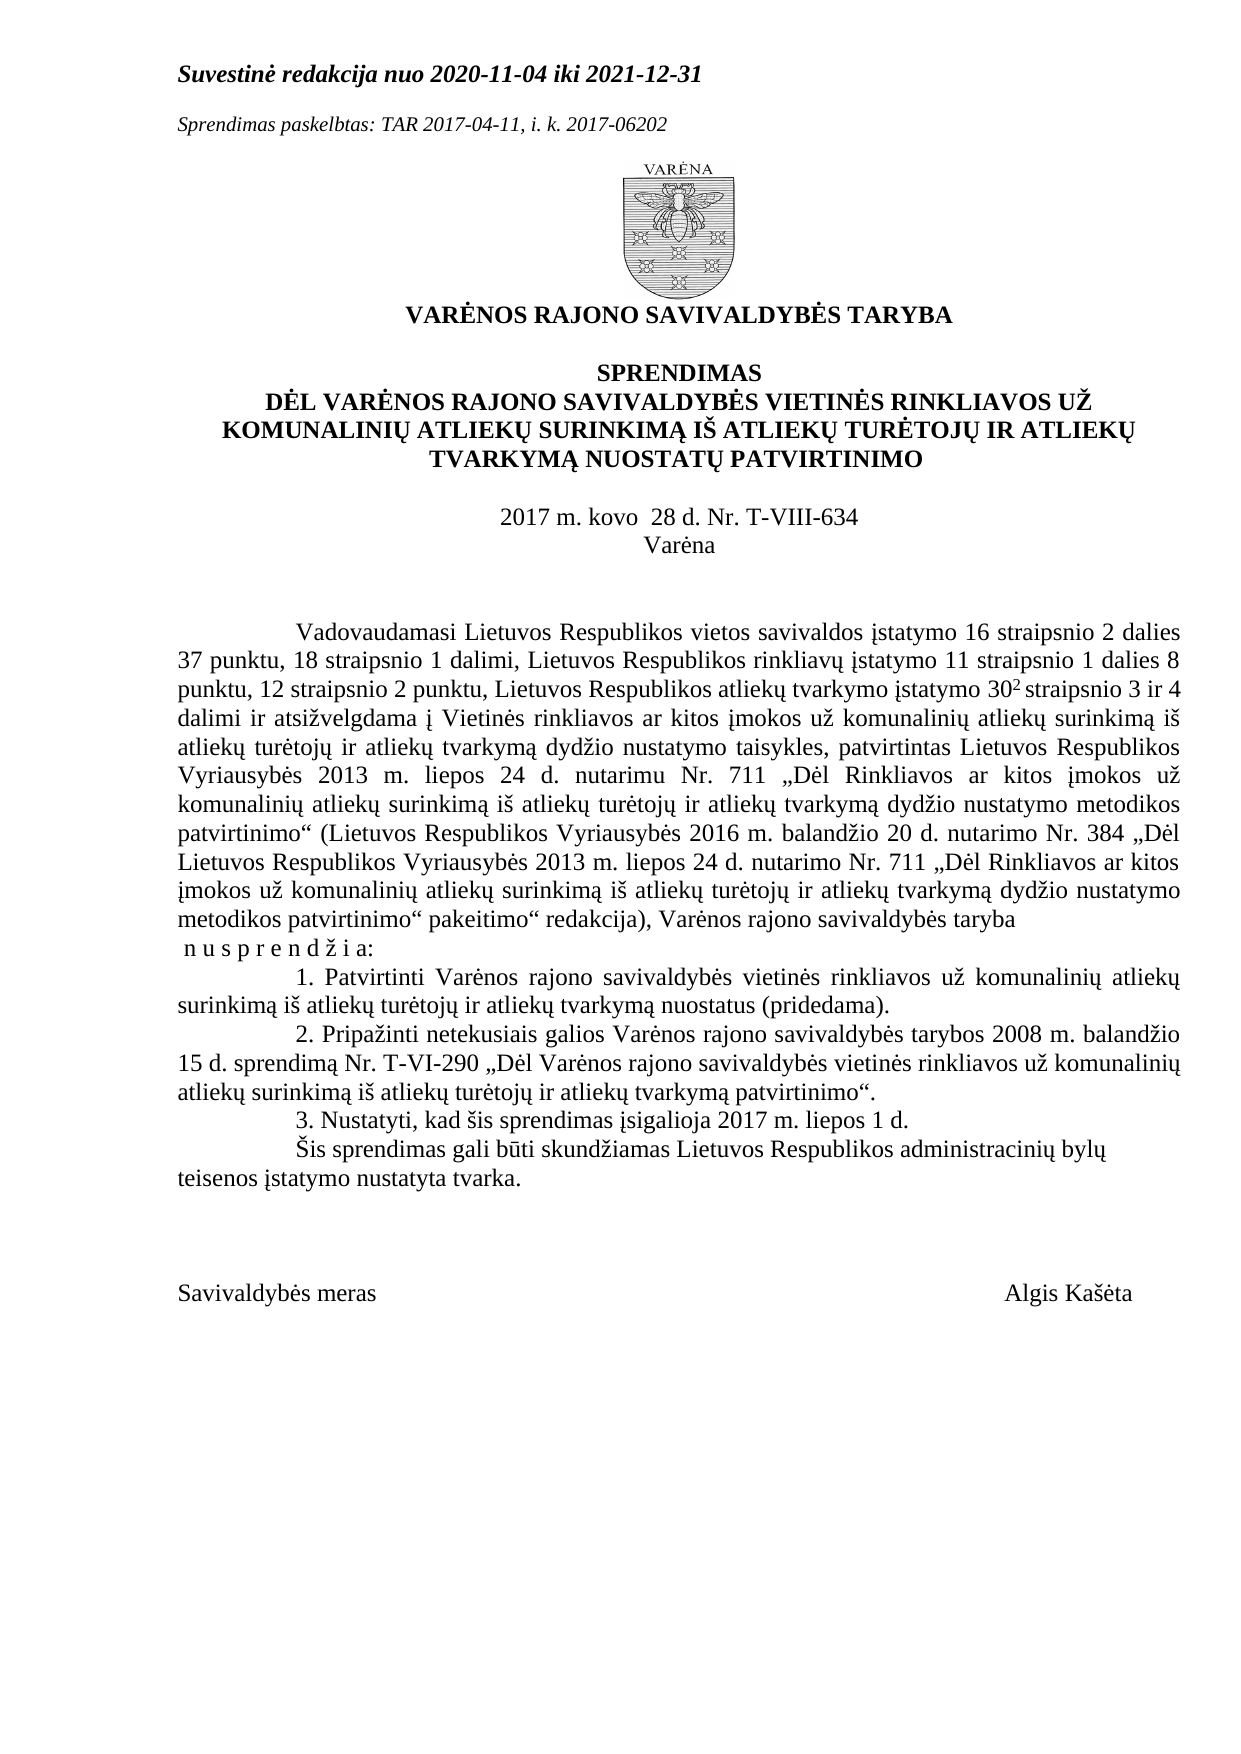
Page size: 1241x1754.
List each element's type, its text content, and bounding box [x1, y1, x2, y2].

text DĖL VARĖNOS RAJONO SAVIVALDYBĖS VIETINĖS RINKLIAVOS UŽ KOMUNALINIŲ ATLIEKŲ SURINKIMĄ IŠ ATLIEKŲ TURĖTOJŲ IR ATLIEKŲ TVARKYMĄ NUOSTATŲ PATVIRTINIMO [177, 387, 1181, 473]
text Šis sprendimas gali būti skundžiamas Lietuvos Respublikos administracinių bylų teisenos įstatymo nustatyta tvarka. [177, 1134, 1181, 1192]
text 2017 m. kovo 28 d. Nr. T-VIII-634 [177, 502, 1181, 531]
subtitle Savivaldybės meras Algis Kašėta [177, 1278, 1181, 1307]
text n u s p r e n d ž i a: [177, 933, 1181, 962]
text 1. Patvirtinti Varėnos rajono savivaldybės vietinės rinkliavos už komunalinių atliekų surinkimą iš atliekų turėtojų ir atliekų tvarkymą nuostatus (pridedama). [177, 962, 1181, 1019]
text Sprendimas paskelbtas: TAR 2017-04-11, i. k. 2017-06202 [177, 112, 1181, 136]
text Suvestinė redakcija nuo 2020-11-04 iki 2021-12-31 [177, 59, 1181, 88]
text Varėna [177, 531, 1181, 559]
text VARĖNOS RAJONO SAVIVALDYBĖS TARYBA [177, 301, 1181, 329]
text Vadovaudamasi Lietuvos Respublikos vietos savivaldos įstatymo 16 straipsnio 2 dalies 37 punktu, 18 straipsnio 1 dalimi, Lietuvos Respublikos rinkliavų įstatymo 11 straipsnio 1 dalies 8 punktu, 12 straipsnio 2 punktu, Lietuvos Respublikos atliekų tvarkymo įstatymo 302 straipsnio 3 ir 4 dalimi ir atsižvelgdama į Vietinės rinkliavos ar kitos įmokos už komunalinių atliekų surinkimą iš atliekų turėtojų ir atliekų tvarkymą dydžio nustatymo taisykles, patvirtintas Lietuvos Respublikos Vyriausybės 2013 m. liepos 24 d. nutarimu Nr. 711 „Dėl Rinkliavos ar kitos įmokos už komunalinių atliekų surinkimą iš atliekų turėtojų ir atliekų tvarkymą dydžio nustatymo metodikos patvirtinimo“ (Lietuvos Respublikos Vyriausybės 2016 m. balandžio 20 d. nutarimo Nr. 384 „Dėl Lietuvos Respublikos Vyriausybės 2013 m. liepos 24 d. nutarimo Nr. 711 „Dėl Rinkliavos ar kitos įmokos už komunalinių atliekų surinkimą iš atliekų turėtojų ir atliekų tvarkymą dydžio nustatymo metodikos patvirtinimo“ pakeitimo“ redakcija), Varėnos rajono savivaldybės taryba [177, 617, 1181, 933]
text 2. Pripažinti netekusiais galios Varėnos rajono savivaldybės tarybos 2008 m. balandžio 15 d. sprendimą Nr. T-VI-290 „Dėl Varėnos rajono savivaldybės vietinės rinkliavos už komunalinių atliekų surinkimą iš atliekų turėtojų ir atliekų tvarkymą patvirtinimo“. [177, 1019, 1181, 1106]
text 3. Nustatyti, kad šis sprendimas įsigalioja 2017 m. liepos 1 d. [177, 1106, 1181, 1134]
text SPRENDIMAS [177, 358, 1181, 387]
